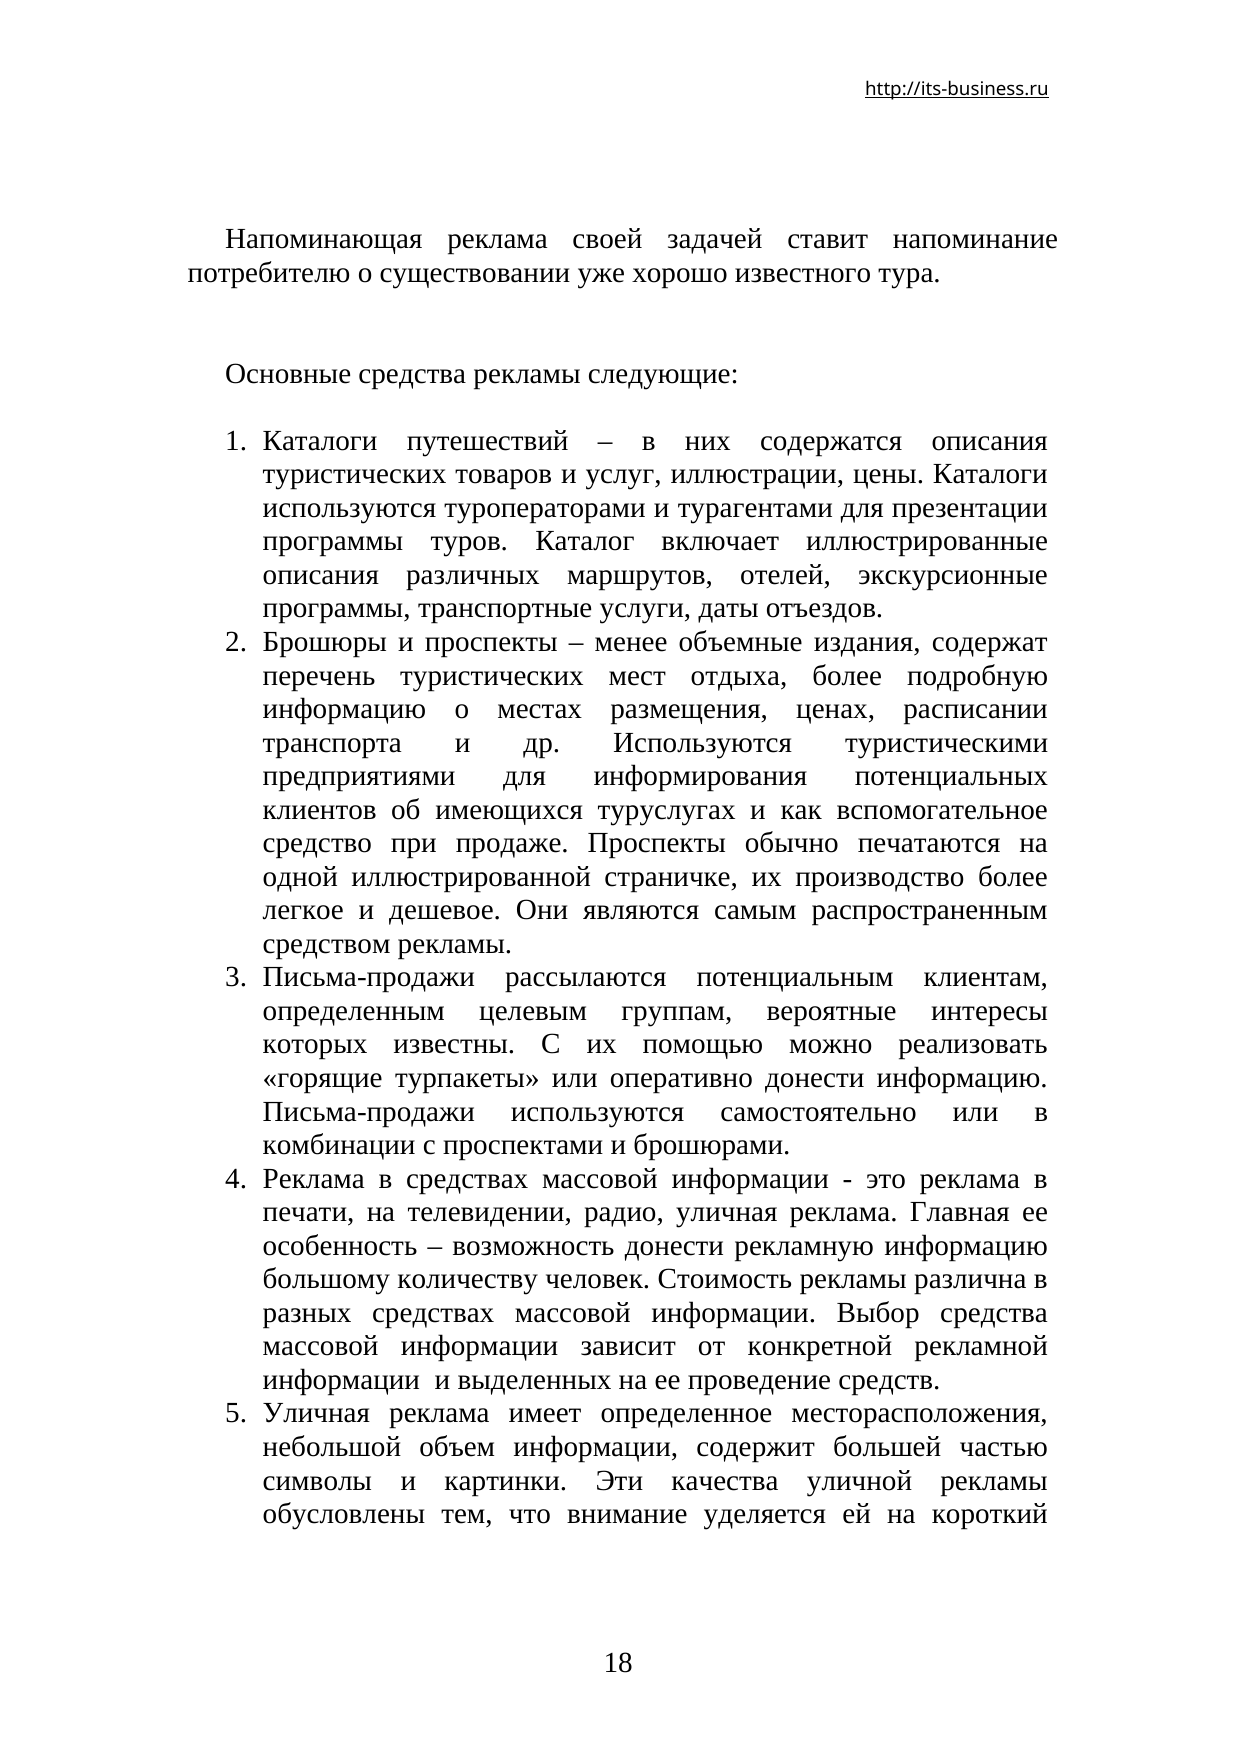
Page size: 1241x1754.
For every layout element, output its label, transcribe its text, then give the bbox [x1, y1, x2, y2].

text Основные средства рекламы следующие: [187, 356, 1059, 389]
list Брошюры и проспекты – менее объемные издания, содержат перечень туристических мест отдыха, более подробную информацию о местах размещения, ценах, расписании транспорта и др. Используются туристическими предприятиями для информирования потенциальных клиентов об имеющихся туруслугах и как вспомогательное средство при продаже. Проспекты обычно печатаются на одной иллюстрированной страничке, их производство более легкое и дешевое. Они являются самым распространенным средством рекламы. [225, 624, 1048, 959]
text Напоминающая реклама своей задачей ставит напоминание потребителю о существовании уже хорошо известного тура. [187, 222, 1059, 289]
list Уличная реклама имеет определенное месторасположения, небольшой объем информации, содержит большей частью символы и картинки. Эти качества уличной рекламы обусловлены тем, что внимание уделяется ей на короткий [225, 1396, 1048, 1530]
list Реклама в средствах массовой информации - это реклама в печати, на телевидении, радио, уличная реклама. Главная ее особенность – возможность донести рекламную информацию большому количеству человек. Стоимость рекламы различна в разных средствах массовой информации. Выбор средства массовой информации зависит от конкретной рекламной информации и выделенных на ее проведение средств. [225, 1161, 1048, 1396]
list Каталоги путешествий – в них содержатся описания туристических товаров и услуг, иллюстрации, цены. Каталоги используются туроператорами и турагентами для презентации программы туров. Каталог включает иллюстрированные описания различных маршрутов, отелей, экскурсионные программы, транспортные услуги, даты отъездов. [225, 423, 1048, 624]
list Письма-продажи рассылаются потенциальным клиентам, определенным целевым группам, вероятные интересы которых известны. С их помощью можно реализовать «горящие турпакеты» или оперативно донести информацию. Письма-продажи используются самостоятельно или в комбинации с проспектами и брошюрами. [225, 959, 1048, 1161]
